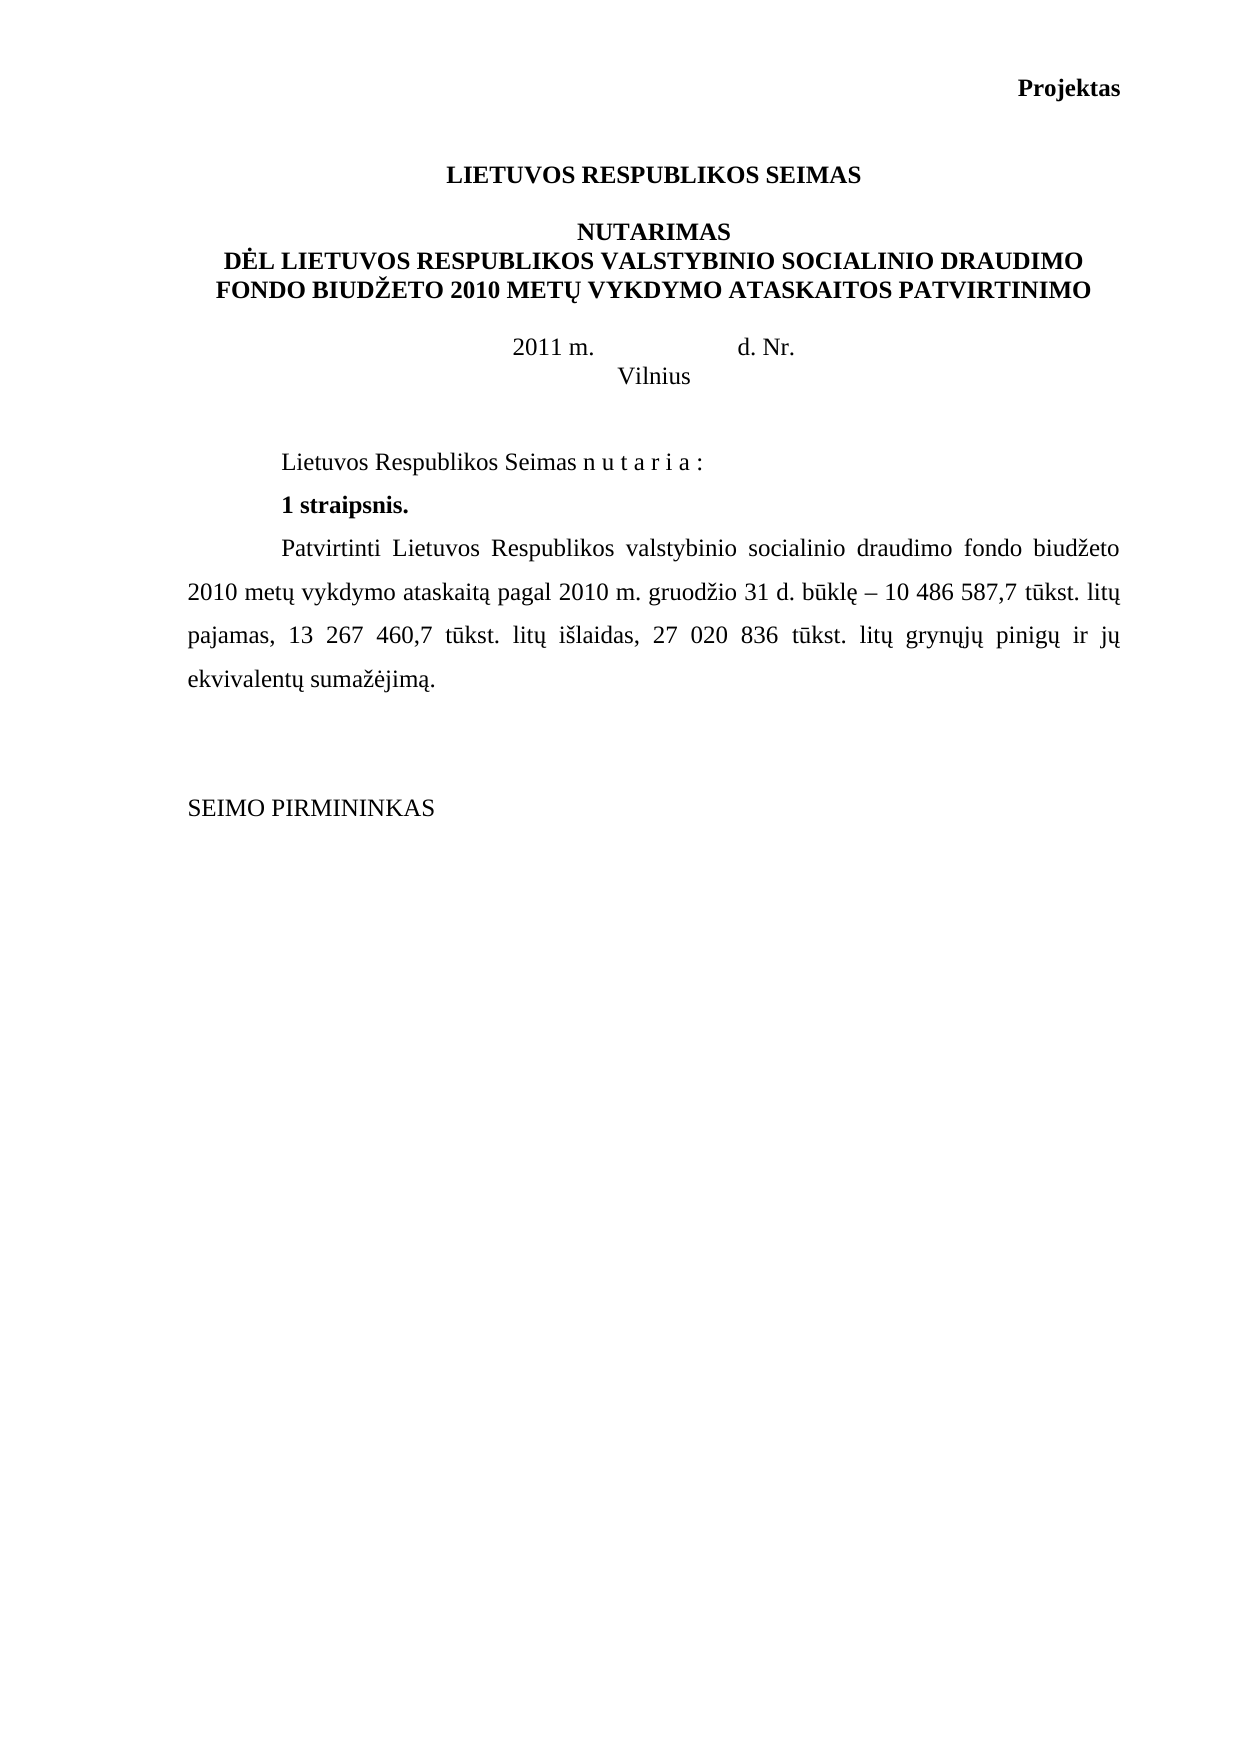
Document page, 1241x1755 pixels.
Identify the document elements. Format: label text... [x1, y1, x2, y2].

text 1 straipsnis. [187, 490, 1120, 519]
text Lietuvos Respublikos Seimas n u t a r i a : [187, 447, 1120, 476]
text Patvirtinti Lietuvos Respublikos valstybinio socialinio draudimo fondo biudžeto 2010 metų vykdymo ataskaitą pagal 2010 m. gruodžio 31 d. būklę – 10 486 587,7 tūkst. litų pajamas, 13 267 460,7 tūkst. litų išlaidas, 27 020 836 tūkst. litų grynųjų pinigų ir jų ekvivalentų sumažėjimą. [187, 533, 1120, 692]
text FONDO BIUDŽETO 2010 METŲ VYKDYMO ATASKAITOS PATVIRTINIMO [187, 275, 1120, 303]
text DĖL LIETUVOS RESPUBLIKOS VALSTYBINIO SOCIALINIO DRAUDIMO [187, 246, 1120, 275]
text SEIMO PIRMININKAS [187, 793, 1120, 822]
text LIETUVOS RESPUBLIKOS SEIMAS [187, 160, 1120, 188]
text 2011 m. d. Nr. [187, 332, 1120, 361]
text Projektas [187, 73, 1120, 102]
text NUTARIMAS [187, 217, 1120, 246]
text Vilnius [187, 361, 1120, 390]
